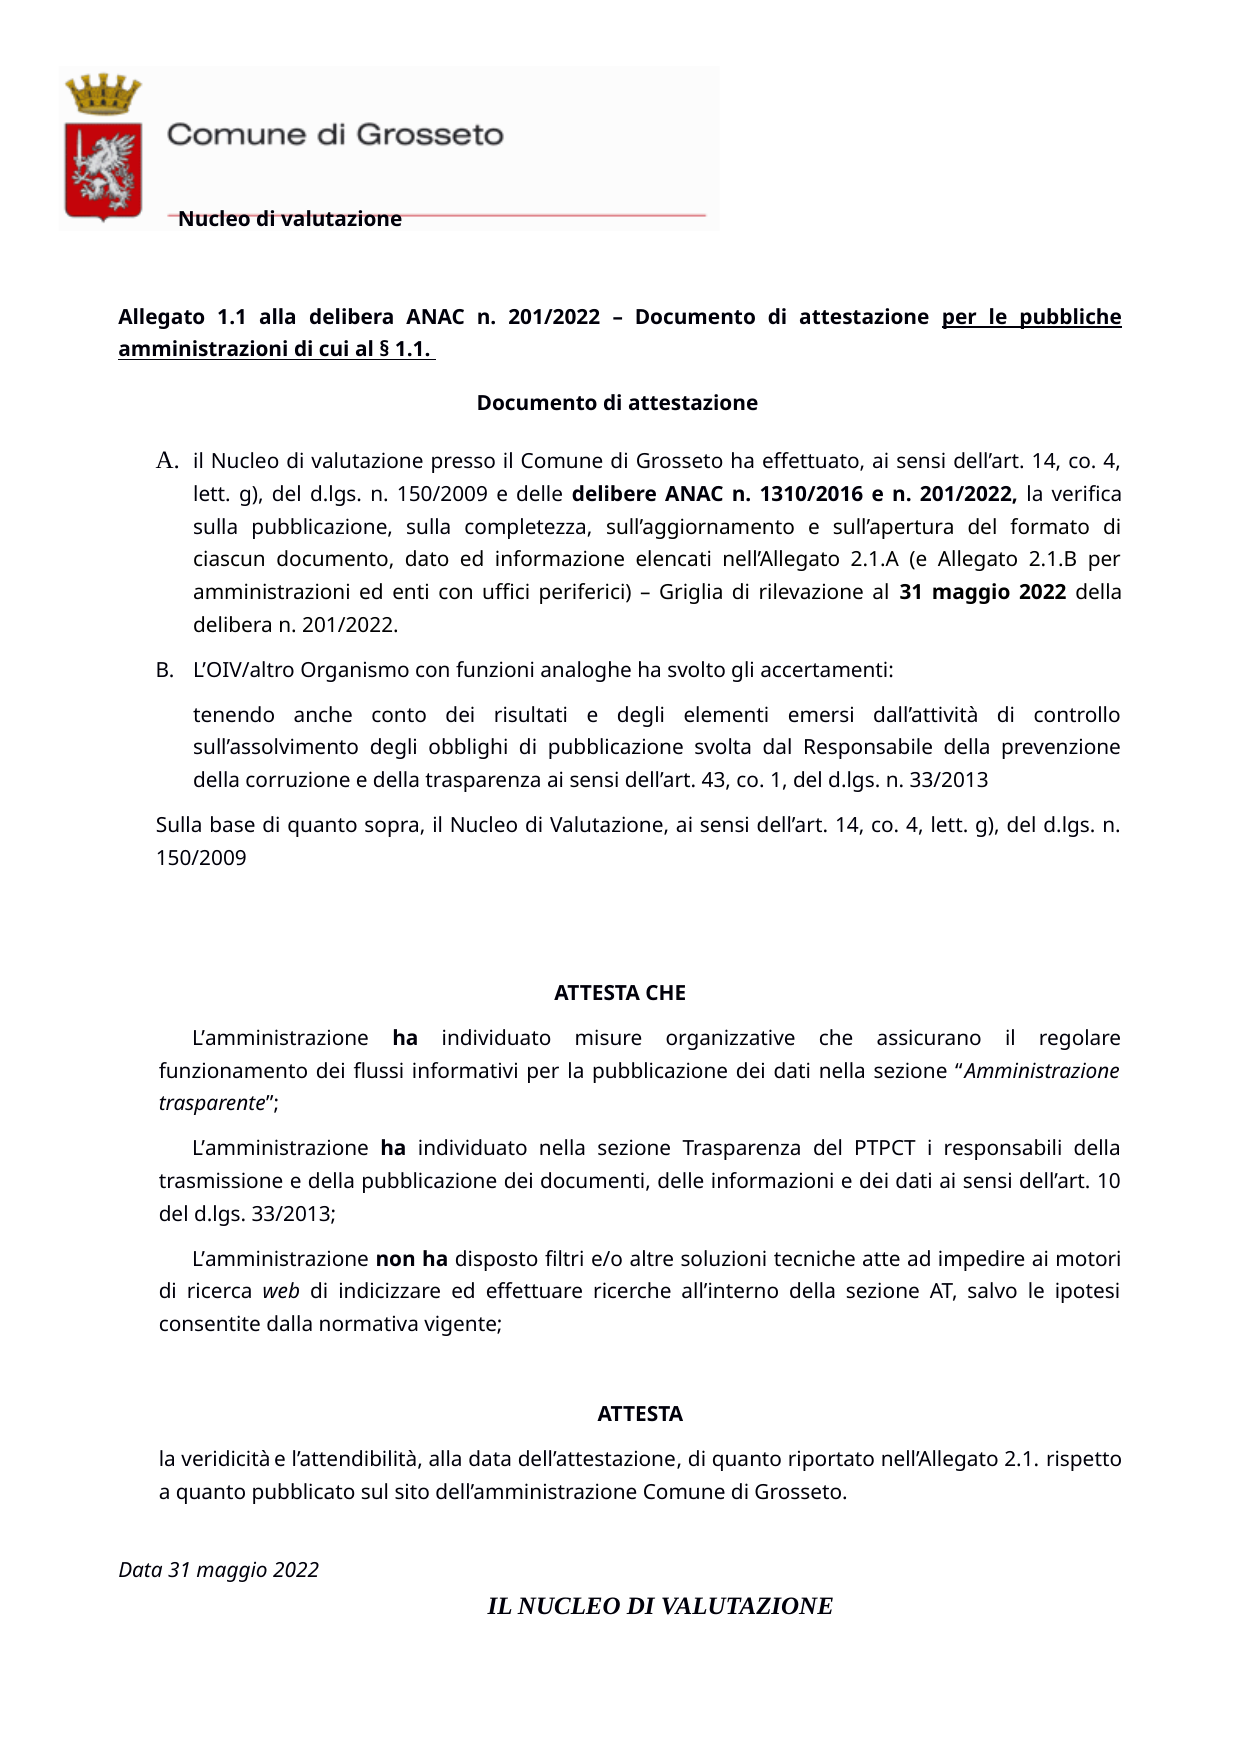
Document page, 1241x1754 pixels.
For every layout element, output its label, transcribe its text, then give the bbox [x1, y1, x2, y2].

text Documento di attestazione [118, 388, 1122, 416]
list l’amministrazione ha individuato misure organizzative che assicurano il regolare funzionamento dei flussi informativi per la pubblicazione dei dati nella sezione “Amministrazione trasparente”; [158, 1023, 1122, 1117]
text IL NUCLEO DI VALUTAZIONE [118, 1587, 1122, 1621]
list ATTESTA [158, 1399, 1122, 1428]
text ATTESTA CHE [118, 978, 1122, 1007]
list il Nucleo di valutazione presso il Comune di Grosseto ha effettuato, ai sensi dell’art. 14, co. 4, lett. g), del d.lgs. n. 150/2009 e delle delibere ANAC n. 1310/2016 e n. 201/2022, la verifica sulla pubblicazione, sulla completezza, sull’aggiornamento e sull’apertura del formato di ciascun documento, dato ed informazione elencati nell’Allegato 2.1.A (e Allegato 2.1.B per amministrazioni ed enti con uffici periferici) – Griglia di rilevazione al 31 maggio 2022 della delibera n. 201/2022. [155, 446, 1122, 638]
list l’amministrazione ha individuato nella sezione Trasparenza del PTPCT i responsabili della trasmissione e della pubblicazione dei documenti, delle informazioni e dei dati ai sensi dell’art. 10 del d.lgs. 33/2013; [158, 1133, 1122, 1227]
list Sulla base di quanto sopra, il Nucleo di Valutazione, ai sensi dell’art. 14, co. 4, lett. g), del d.lgs. n. 150/2009 [156, 810, 1122, 871]
list L’amministrazione non ha disposto filtri e/o altre soluzioni tecniche atte ad impedire ai motori di ricerca web di indicizzare ed effettuare ricerche all’interno della sezione AT, salvo le ipotesi consentite dalla normativa vigente; [158, 1244, 1122, 1337]
text Data 31 maggio 2022 [118, 1555, 1122, 1583]
picture [58, 66, 720, 231]
list tenendo anche conto dei risultati e degli elementi emersi dall’attività di controllo sull’assolvimento degli obblighi di pubblicazione svolta dal Responsabile della prevenzione della corruzione e della trasparenza ai sensi dell’art. 43, co. 1, del d.lgs. n. 33/2013 [193, 700, 1122, 793]
list L’OIV/altro Organismo con funzioni analoghe ha svolto gli accertamenti: [155, 655, 1122, 683]
list la veridicità e l’attendibilità, alla data dell’attestazione, di quanto riportato nell’Allegato 2.1. rispetto a quanto pubblicato sul sito dell’amministrazione Comune di Grosseto. [158, 1444, 1122, 1505]
